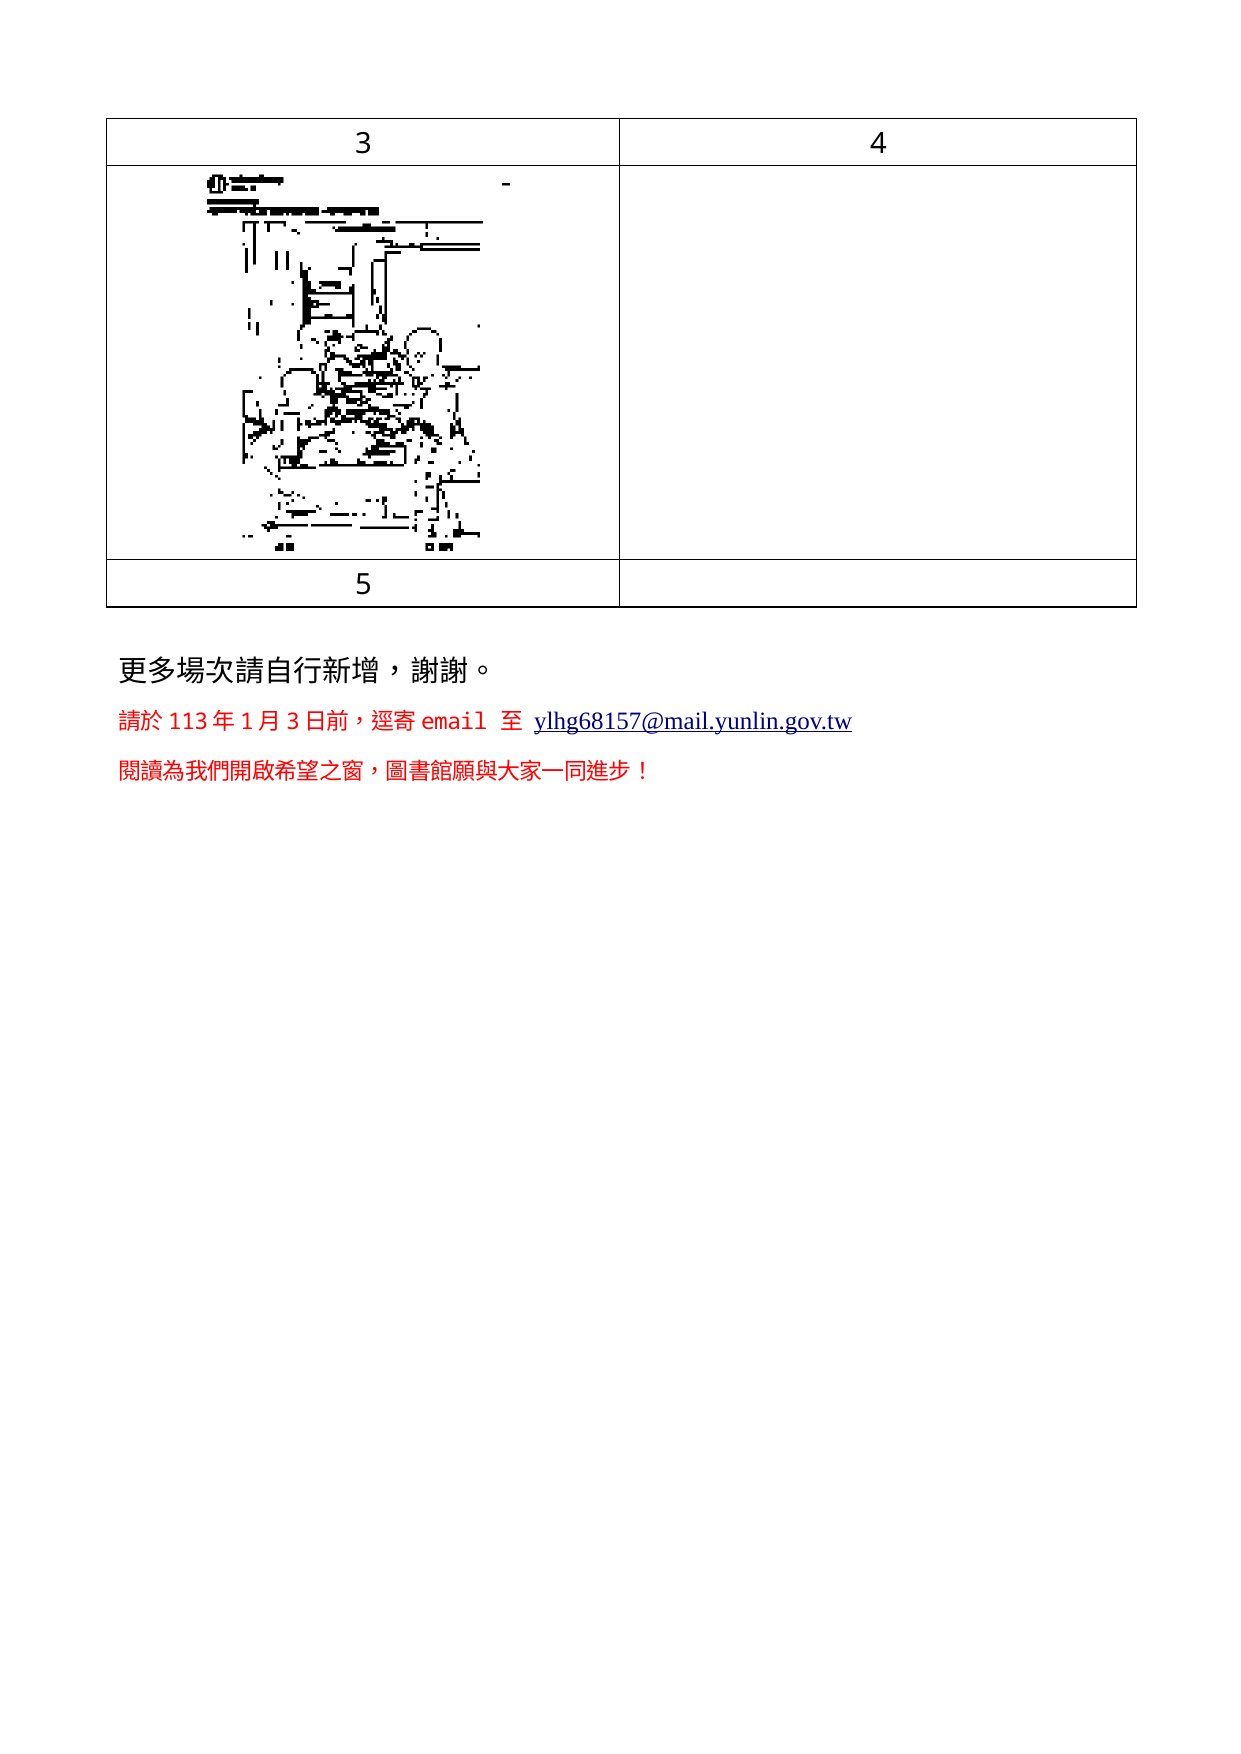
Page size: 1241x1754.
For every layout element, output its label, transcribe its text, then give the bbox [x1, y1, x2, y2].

table_cell [107, 166, 201, 559]
table_cell 5 [107, 560, 619, 606]
table_cell [525, 166, 619, 559]
table_cell 4 [620, 119, 1136, 165]
text 更多場次請自行新增，謝謝。 [118, 647, 1122, 689]
table_cell [620, 166, 1136, 559]
table_cell 3 [107, 119, 619, 165]
text 請於113年1月3日前，逕寄email 至 ylhg68157@mail.yunlin.gov.tw [118, 689, 1122, 739]
text 閱讀為我們開啟希望之窗，圖書館願與大家一同進步！ [118, 739, 1122, 789]
table_cell [620, 560, 1136, 606]
